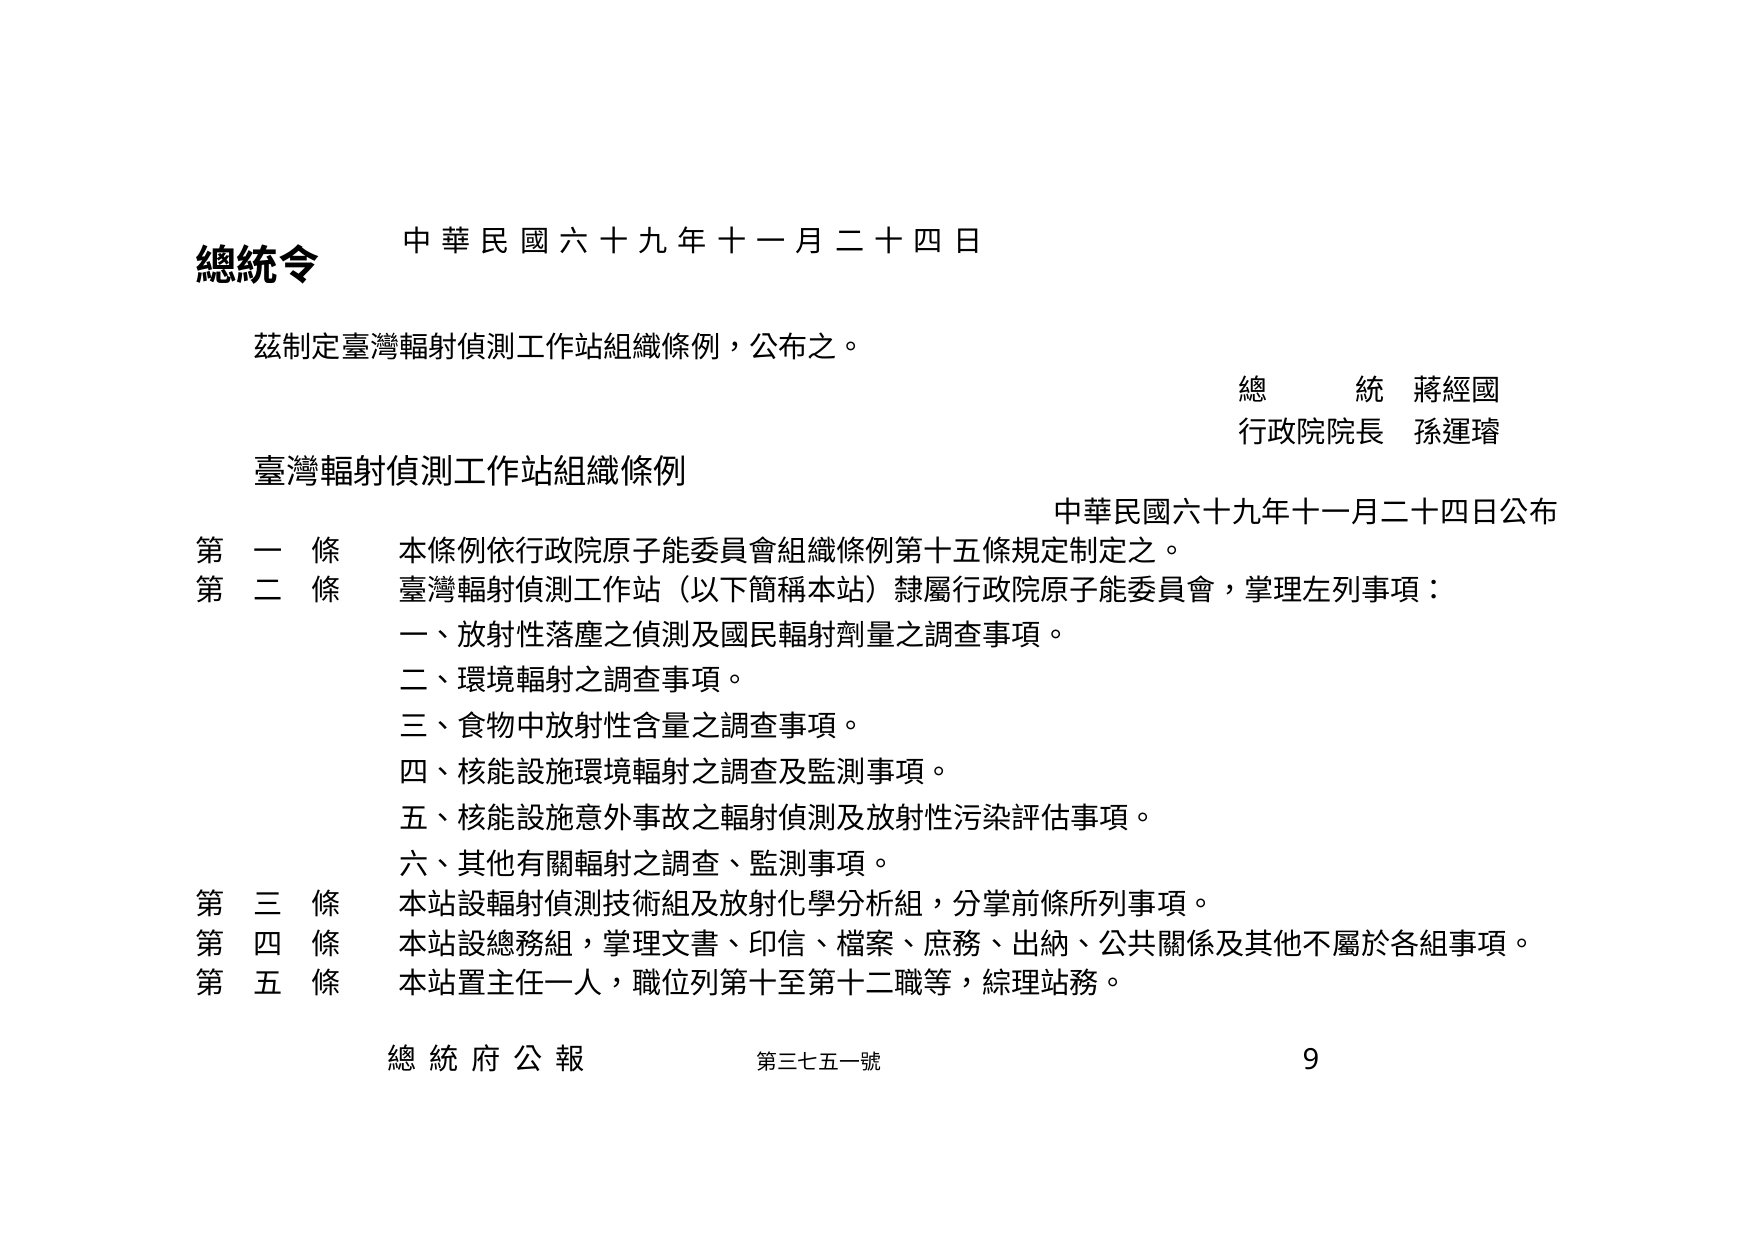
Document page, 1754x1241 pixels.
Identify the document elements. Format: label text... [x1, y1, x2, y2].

text 第 一 條 本條例依行政院原子能委員會組織條例第十五條規定制定之。 [195, 529, 1559, 569]
text 一、放射性落塵之偵測及國民輻射劑量之調查事項。 [341, 608, 1559, 654]
text 四、核能設施環境輻射之調查及監測事項。 [341, 746, 1559, 792]
text 五、核能設施意外事故之輻射偵測及放射性污染評估事項。 [399, 792, 1559, 837]
text 第 四 條 本站設總務組，掌理文書、印信、檔案、庶務、出納、公共關係及其他不屬於各組事項。 [195, 923, 1559, 962]
text 三、食物中放射性含量之調查事項。 [341, 700, 1559, 746]
text 第 三 條 本站設輻射偵測技術組及放射化學分析組，分掌前條所列事項。 [195, 883, 1559, 923]
table_header 總統令 [192, 222, 399, 328]
text 第 五 條 本站置主任一人，職位列第十至第十二職等，綜理站務。 [195, 962, 1559, 1001]
text 臺灣輻射偵測工作站組織條例 [253, 450, 1559, 492]
text 總 統 蔣經國 [195, 370, 1501, 408]
text 第 二 條 臺灣輻射偵測工作站（以下簡稱本站）隸屬行政院原子能委員會，掌理左列事項： [195, 569, 1559, 608]
text 二、環境輻射之調查事項。 [341, 654, 1559, 700]
text 行政院院長 孫運璿 [195, 413, 1501, 450]
text 茲制定臺灣輻射偵測工作站組織條例，公布之。 [195, 328, 1559, 365]
text 六、其他有關輻射之調查、監測事項。 [341, 837, 1559, 883]
text 中華民國六十九年十一月二十四日公布 [195, 492, 1559, 529]
table_header 中華民國六十九年十一月二十四日 [399, 222, 986, 328]
